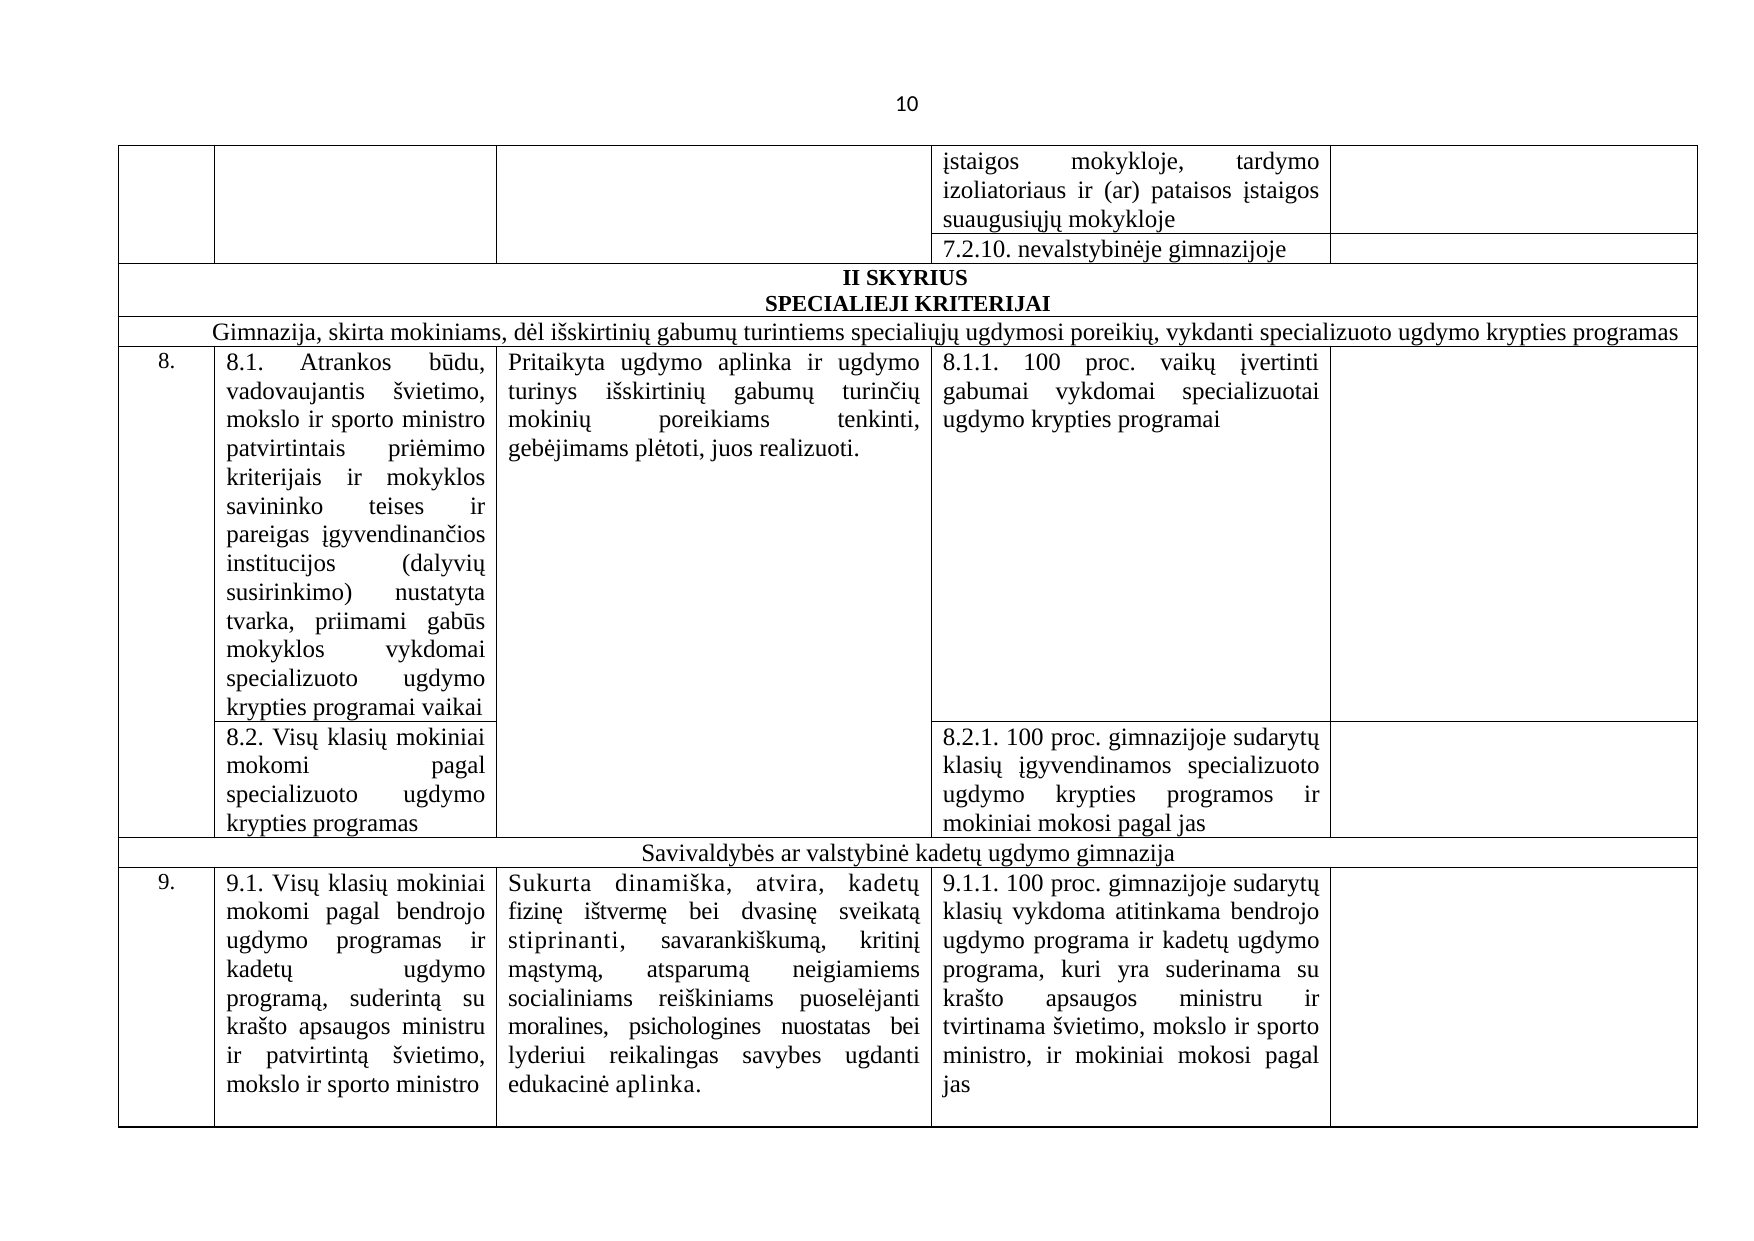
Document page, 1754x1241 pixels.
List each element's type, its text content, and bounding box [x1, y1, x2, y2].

table_cell 8.2.1. 100 proc. gimnazijoje sudarytų klasių įgyvendinamos specializuoto ugdymo krypties programos ir mokiniai mokosi pagal jas [932, 722, 1330, 837]
table_cell 8. [119, 347, 214, 837]
table_cell [1331, 868, 1697, 1126]
table_cell 8.1. Atrankos būdu, vadovaujantis švietimo, mokslo ir sporto ministro patvirtintais priėmimo kriterijais ir mokyklos savininko teises ir pareigas įgyvendinančios institucijos (dalyvių susirinkimo) nustatyta tvarka, priimami gabūs mokyklos vykdomai specializuoto ugdymo krypties programai vaikai [215, 347, 496, 721]
table_cell [1331, 347, 1697, 721]
table_cell [119, 146, 214, 262]
table_cell II SKYRIUS SPECIALIEJI KRITERIJAI [119, 264, 1697, 316]
table_cell Pritaikyta ugdymo aplinka ir ugdymo turinys išskirtinių gabumų turinčių mokinių poreikiams tenkinti, gebėjimams plėtoti, juos realizuoti. [497, 347, 931, 837]
table_cell [497, 146, 931, 262]
table_cell [215, 146, 496, 262]
table_cell Gimnazija, skirta mokiniams, dėl išskirtinių gabumų turintiems specialiųjų ugdymosi poreikių, vykdanti specializuoto ugdymo krypties programas [119, 317, 1697, 346]
table_cell įstaigos mokykloje, tardymo izoliatoriaus ir (ar) pataisos įstaigos suaugusiųjų mokykloje [932, 146, 1330, 233]
table_cell 9.1. Visų klasių mokiniai mokomi pagal bendrojo ugdymo programas ir kadetų ugdymo programą, suderintą su krašto apsaugos ministru ir patvirtintą švietimo, mokslo ir sporto ministro [215, 868, 496, 1126]
table_cell 9.1.1. 100 proc. gimnazijoje sudarytų klasių vykdoma atitinkama bendrojo ugdymo programa ir kadetų ugdymo programa, kuri yra suderinama su krašto apsaugos ministru ir tvirtinama švietimo, mokslo ir sporto ministro, ir mokiniai mokosi pagal jas [932, 868, 1330, 1126]
table_cell 7.2.10. nevalstybinėje gimnazijoje [932, 234, 1330, 262]
table_cell [1331, 146, 1697, 233]
table_cell Sukurta dinamiška, atvira, kadetų fizinę ištvermę bei dvasinę sveikatą stiprinanti, savarankiškumą, kritinį mąstymą, atsparumą neigiamiems socialiniams reiškiniams puoselėjanti moralines, psichologines nuostatas bei lyderiui reikalingas savybes ugdanti edukacinė aplinka. [497, 868, 931, 1126]
table_cell [1331, 722, 1697, 837]
table_cell 8.2. Visų klasių mokiniai mokomi pagal specializuoto ugdymo krypties programas [215, 722, 496, 837]
table_cell 9. [119, 868, 214, 1126]
table_cell [1331, 234, 1697, 262]
table_cell 8.1.1. 100 proc. vaikų įvertinti gabumai vykdomai specializuotai ugdymo krypties programai [932, 347, 1330, 721]
table_cell Savivaldybės ar valstybinė kadetų ugdymo gimnazija [119, 838, 1697, 867]
